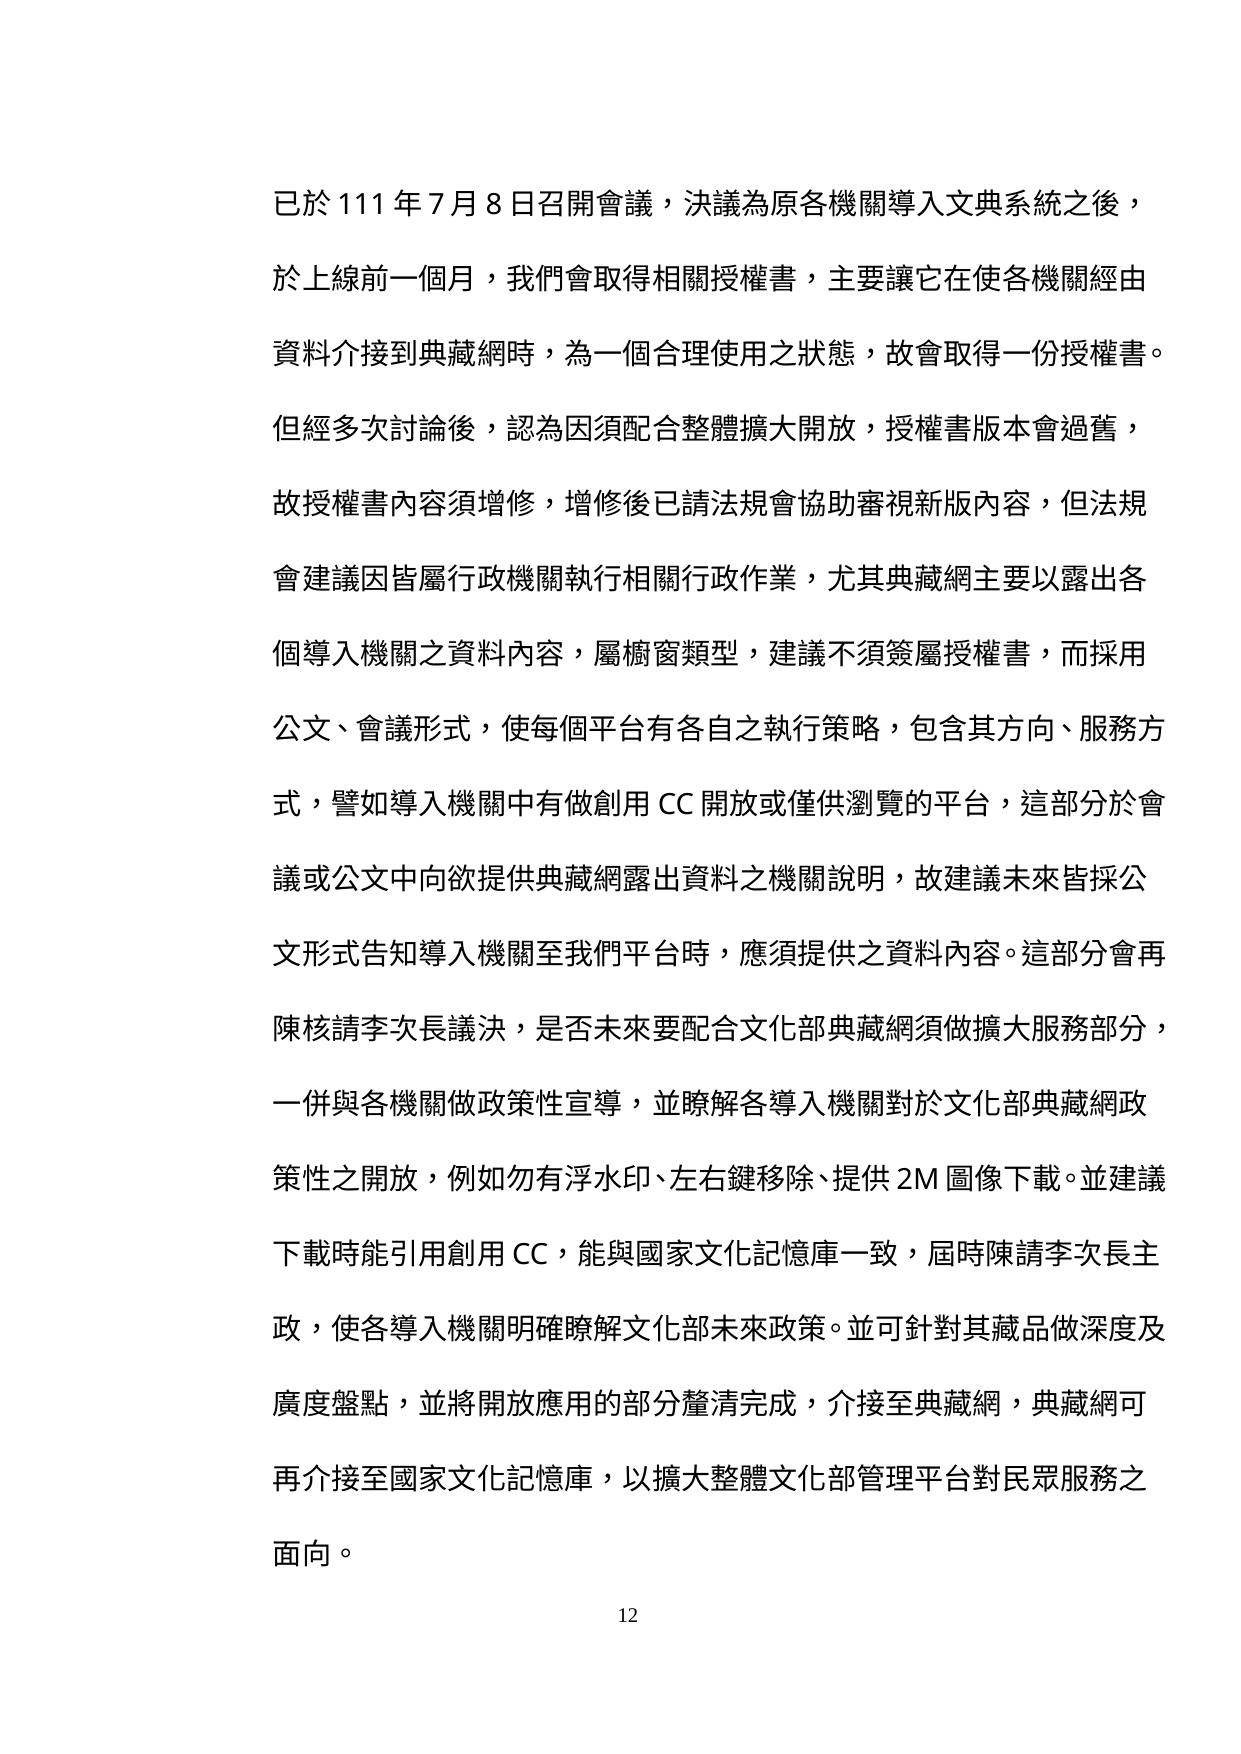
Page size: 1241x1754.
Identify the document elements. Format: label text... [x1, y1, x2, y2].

list 有關前次會議決議事項四、文典網之圖片2M、浮水印、鎖右鍵等議題，已於111年7月8日召開會議，決議為原各機關導入文典系統之後，於上線前一個月，我們會取得相關授權書，主要讓它在使各機關經由資料介接到典藏網時，為一個合理使用之狀態，故會取得一份授權書。但經多次討論後，認為因須配合整體擴大開放，授權書版本會過舊，故授權書內容須增修，增修後已請法規會協助審視新版內容，但法規會建議因皆屬行政機關執行相關行政作業，尤其典藏網主要以露出各個導入機關之資料內容，屬櫥窗類型，建議不須簽屬授權書，而採用公文、會議形式，使每個平台有各自之執行策略，包含其方向、服務方式，譬如導入機關中有做創用CC開放或僅供瀏覽的平台，這部分於會議或公文中向欲提供典藏網露出資料之機關說明，故建議未來皆採公文形式告知導入機關至我們平台時，應須提供之資料內容。這部分會再陳核請李次長議決，是否未來要配合文化部典藏網須做擴大服務部分，一併與各機關做政策性宣導，並瞭解各導入機關對於文化部典藏網政策性之開放，例如勿有浮水印、左右鍵移除、提供2M圖像下載。並建議下載時能引用創用CC，能與國家文化記憶庫一致，屆時陳請李次長主政，使各導入機關明確瞭解文化部未來政策。並可針對其藏品做深度及廣度盤點，並將開放應用的部分釐清完成，介接至典藏網，典藏網可再介接至國家文化記憶庫，以擴大整體文化部管理平台對民眾服務之面向。 [198, 164, 1167, 1589]
